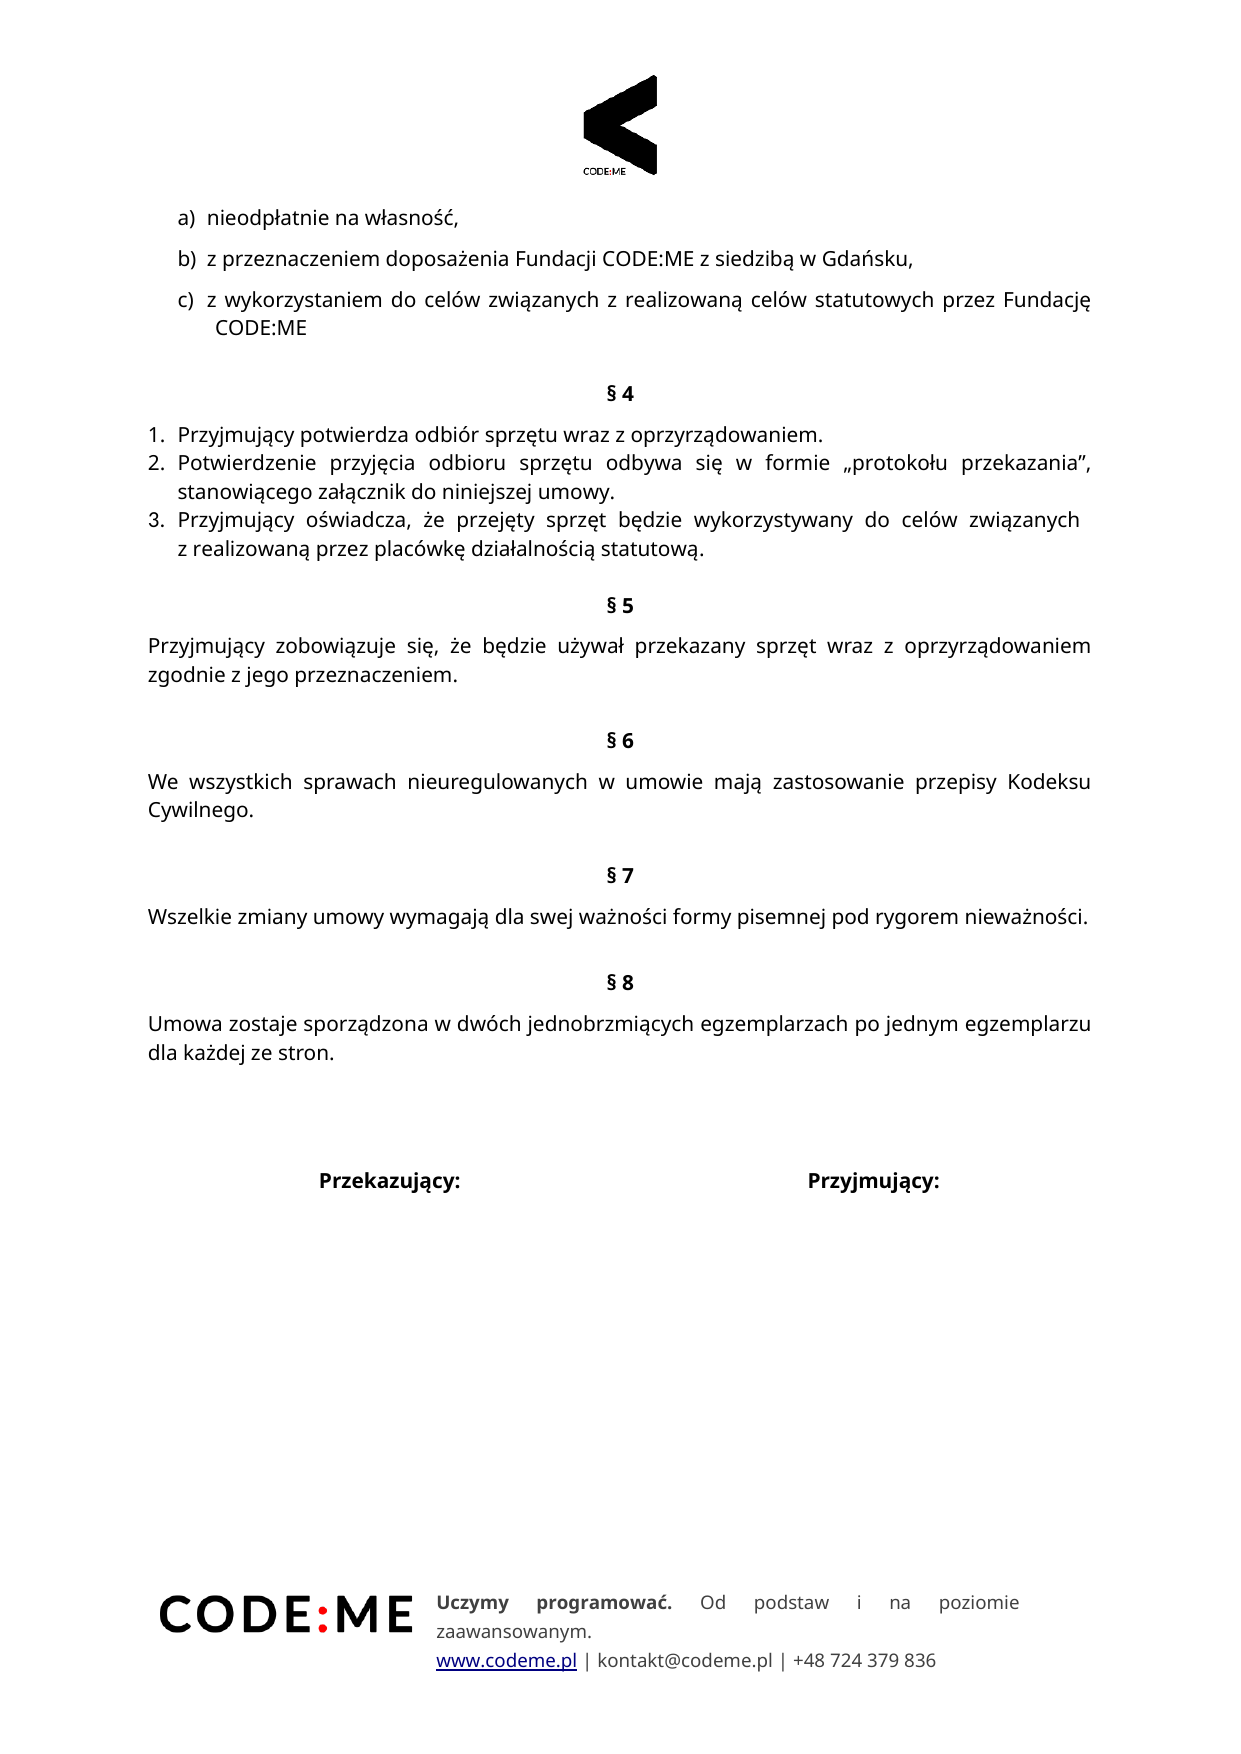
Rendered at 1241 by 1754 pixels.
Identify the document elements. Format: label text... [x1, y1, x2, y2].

list Przyjmujący potwierdza odbiór sprzętu wraz z oprzyrządowaniem. [148, 420, 1093, 448]
list nieodpłatnie na własność, [177, 203, 1093, 231]
list Przyjmujący oświadcza, że przejęty sprzęt będzie wykorzystywany do celów związanych z realizowaną przez placówkę działalnością statutową. [148, 505, 1093, 562]
text § 8 [148, 968, 1093, 997]
list z wykorzystaniem do celów związanych z realizowaną celów statutowych przez Fundację CODE:ME [177, 285, 1093, 342]
list Potwierdzenie przyjęcia odbioru sprzętu odbywa się w formie „protokołu przekazania”, stanowiącego załącznik do niniejszej umowy. [148, 448, 1093, 505]
text Przyjmujący zobowiązuje się, że będzie używał przekazany sprzęt wraz z oprzyrządowaniem zgodnie z jego przeznaczeniem. [148, 632, 1093, 688]
table_header Przyjmujący: [632, 1166, 1115, 1393]
table_header Przekazujący: [148, 1166, 632, 1393]
text Wszelkie zmiany umowy wymagają dla swej ważności formy pisemnej pod rygorem nieważności. [148, 902, 1093, 931]
text Umowa zostaje sporządzona w dwóch jednobrzmiących egzemplarzach po jednym egzemplarzu dla każdej ze stron. [148, 1009, 1093, 1066]
text § 6 [148, 726, 1093, 754]
list z przeznaczeniem doposażenia Fundacji CODE:ME z siedzibą w Gdańsku, [177, 244, 1093, 272]
text § 4 [148, 379, 1093, 408]
text § 7 [148, 861, 1093, 890]
text We wszystkich sprawach nieuregulowanych w umowie mają zastosowanie przepisy Kodeksu Cywilnego. [148, 767, 1093, 824]
text § 5 [148, 591, 1093, 619]
